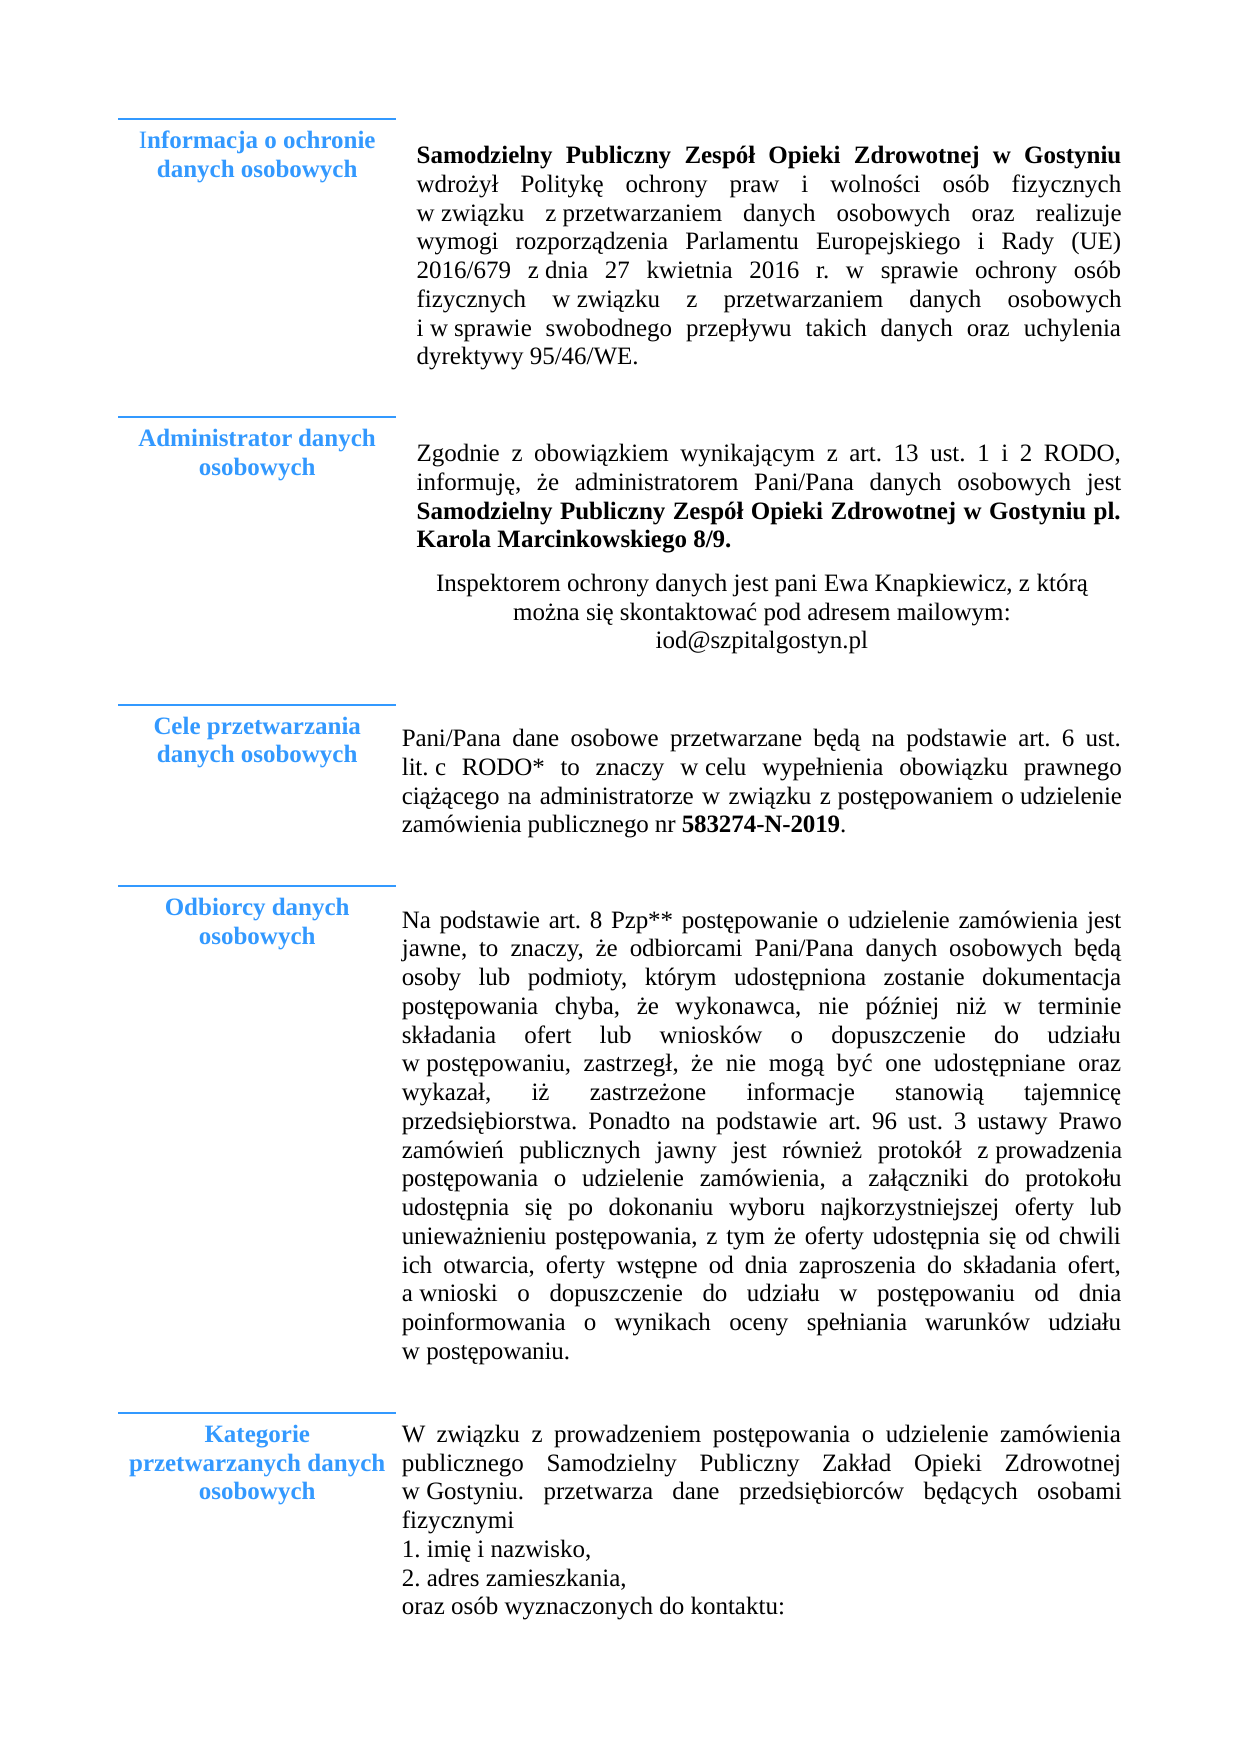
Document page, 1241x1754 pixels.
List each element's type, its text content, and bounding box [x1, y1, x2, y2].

table_cell [118, 189, 396, 376]
table_cell [118, 1511, 396, 1542]
table_cell Odbiorcy danych osobowych [118, 887, 396, 1412]
table_cell Kategorie przetwarzanych danych osobowych [118, 1414, 396, 1511]
table_cell Zgodnie z obowiązkiem wynikającym z art. 13 ust. 1 i 2 RODO, informuję, że administratorem Pani/Pana danych osobowych jest Samodzielny Publiczny Zespół Opieki Zdrowotnej w Gostyniu pl. Karola Marcinkowskiego 8/9. Inspektorem ochrony danych jest pani Ewa Knapkiewicz, z którą można się skontaktować pod adresem mailowym: iod@szpitalgostyn.pl [396, 416, 1127, 703]
table_cell [118, 487, 396, 703]
table_cell [396, 376, 1127, 416]
table_cell Administrator danych osobowych [118, 418, 396, 487]
table_header Informacja o ochronie danych osobowych [118, 120, 396, 189]
table_cell [118, 1542, 396, 1626]
table_cell Pani/Pana dane osobowe przetwarzane będą na podstawie art. 6 ust. lit. c RODO* to znaczy w celu wypełnienia obowiązku prawnego ciążącego na administratorze w związku z postępowaniem o udzielenie zamówienia publicznego nr 583274-N-2019. [396, 704, 1127, 885]
table_header Samodzielny Publiczny Zespół Opieki Zdrowotnej w Gostyniu wdrożył Politykę ochrony praw i wolności osób fizycznych w związku z przetwarzaniem danych osobowych oraz realizuje wymogi rozporządzenia Parlamentu Europejskiego i Rady (UE) 2016/679 z dnia 27 kwietnia 2016 r. w sprawie ochrony osób fizycznych w związku z przetwarzaniem danych osobowych i w sprawie swobodnego przepływu takich danych oraz uchylenia dyrektywy 95/46/WE. [396, 118, 1127, 376]
table_cell [118, 774, 396, 885]
table_cell Na podstawie art. 8 Pzp** postępowanie o udzielenie zamówienia jest jawne, to znaczy, że odbiorcami Pani/Pana danych osobowych będą osoby lub podmioty, którym udostępniona zostanie dokumentacja postępowania chyba, że wykonawca, nie później niż w terminie składania ofert lub wniosków o dopuszczenie do udziału w postępowaniu, zastrzegł, że nie mogą być one udostępniane oraz wykazał, iż zastrzeżone informacje stanowią tajemnicę przedsiębiorstwa. Ponadto na podstawie art. 96 ust. 3 ustawy Prawo zamówień publicznych jawny jest również protokół z prowadzenia postępowania o udzielenie zamówienia, a załączniki do protokołu udostępnia się po dokonaniu wyboru najkorzystniejszej oferty lub unieważnieniu postępowania, z tym że oferty udostępnia się od chwili ich otwarcia, oferty wstępne od dnia zaproszenia do składania ofert, a wnioski o dopuszczenie do udziału w postępowaniu od dnia poinformowania o wynikach oceny spełniania warunków udziału w postępowaniu. [396, 885, 1127, 1412]
table_cell [118, 376, 396, 416]
table_cell W związku z prowadzeniem postępowania o udzielenie zamówienia publicznego Samodzielny Publiczny Zakład Opieki Zdrowotnej w Gostyniu. przetwarza dane przedsiębiorców będących osobami fizycznymi 1. imię i nazwisko, 2. adres zamieszkania, oraz osób wyznaczonych do kontaktu: [396, 1412, 1127, 1626]
table_cell Cele przetwarzania danych osobowych [118, 706, 396, 774]
